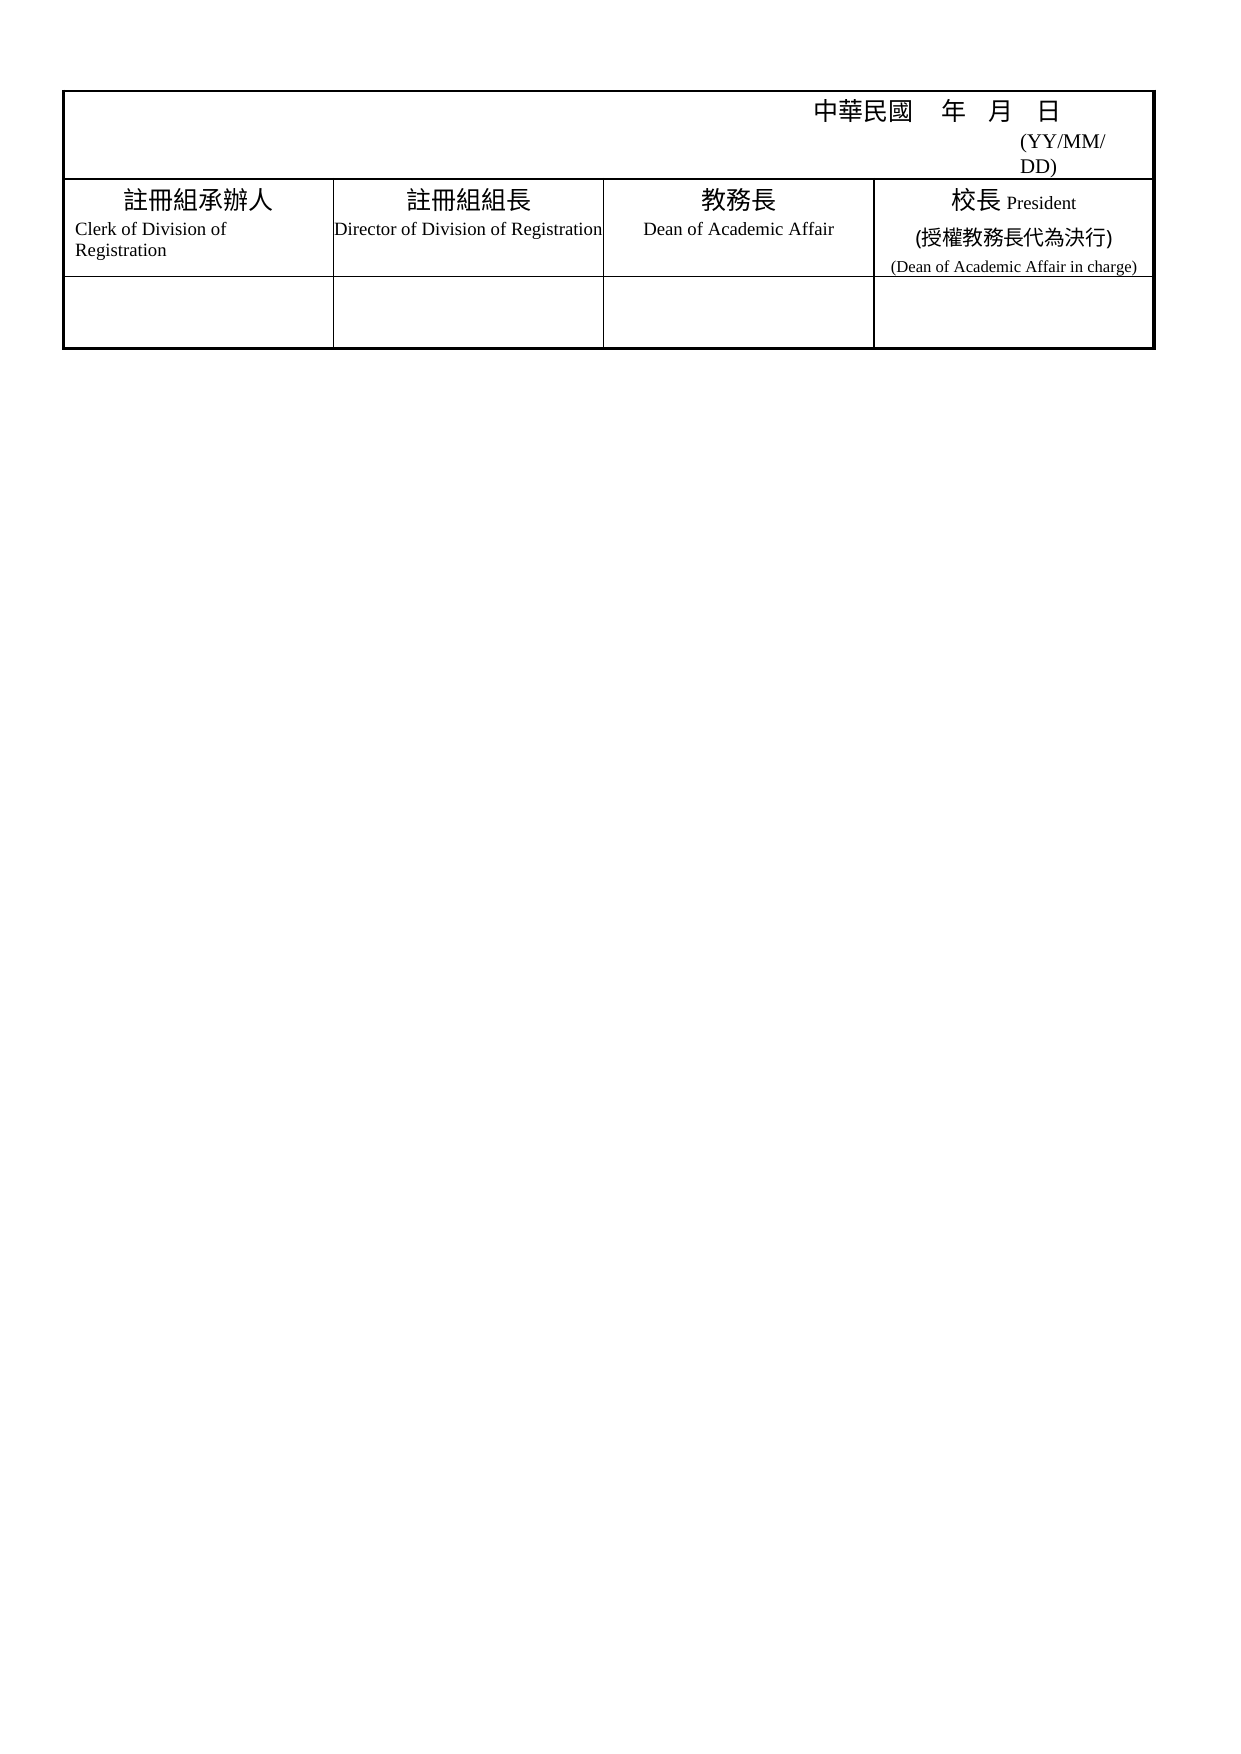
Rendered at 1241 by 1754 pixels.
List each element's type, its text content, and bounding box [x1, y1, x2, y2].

table_cell [334, 277, 603, 347]
table_cell [65, 277, 333, 347]
table_cell [604, 277, 873, 347]
table_cell 註冊組組長 Director of Division of Registration [334, 180, 603, 276]
table_cell 校長President (授權教務長代為決行) (Dean of Academic Affair in charge) [875, 180, 1152, 276]
table_cell 註冊組承辦人 Clerk of Division of Registration [65, 180, 333, 276]
table_cell [875, 277, 1152, 347]
table_cell 教務長 Dean of Academic Affair [604, 180, 873, 276]
table_cell 中華民國 年 月 日 (YY/MM/ DD) [65, 92, 1152, 178]
